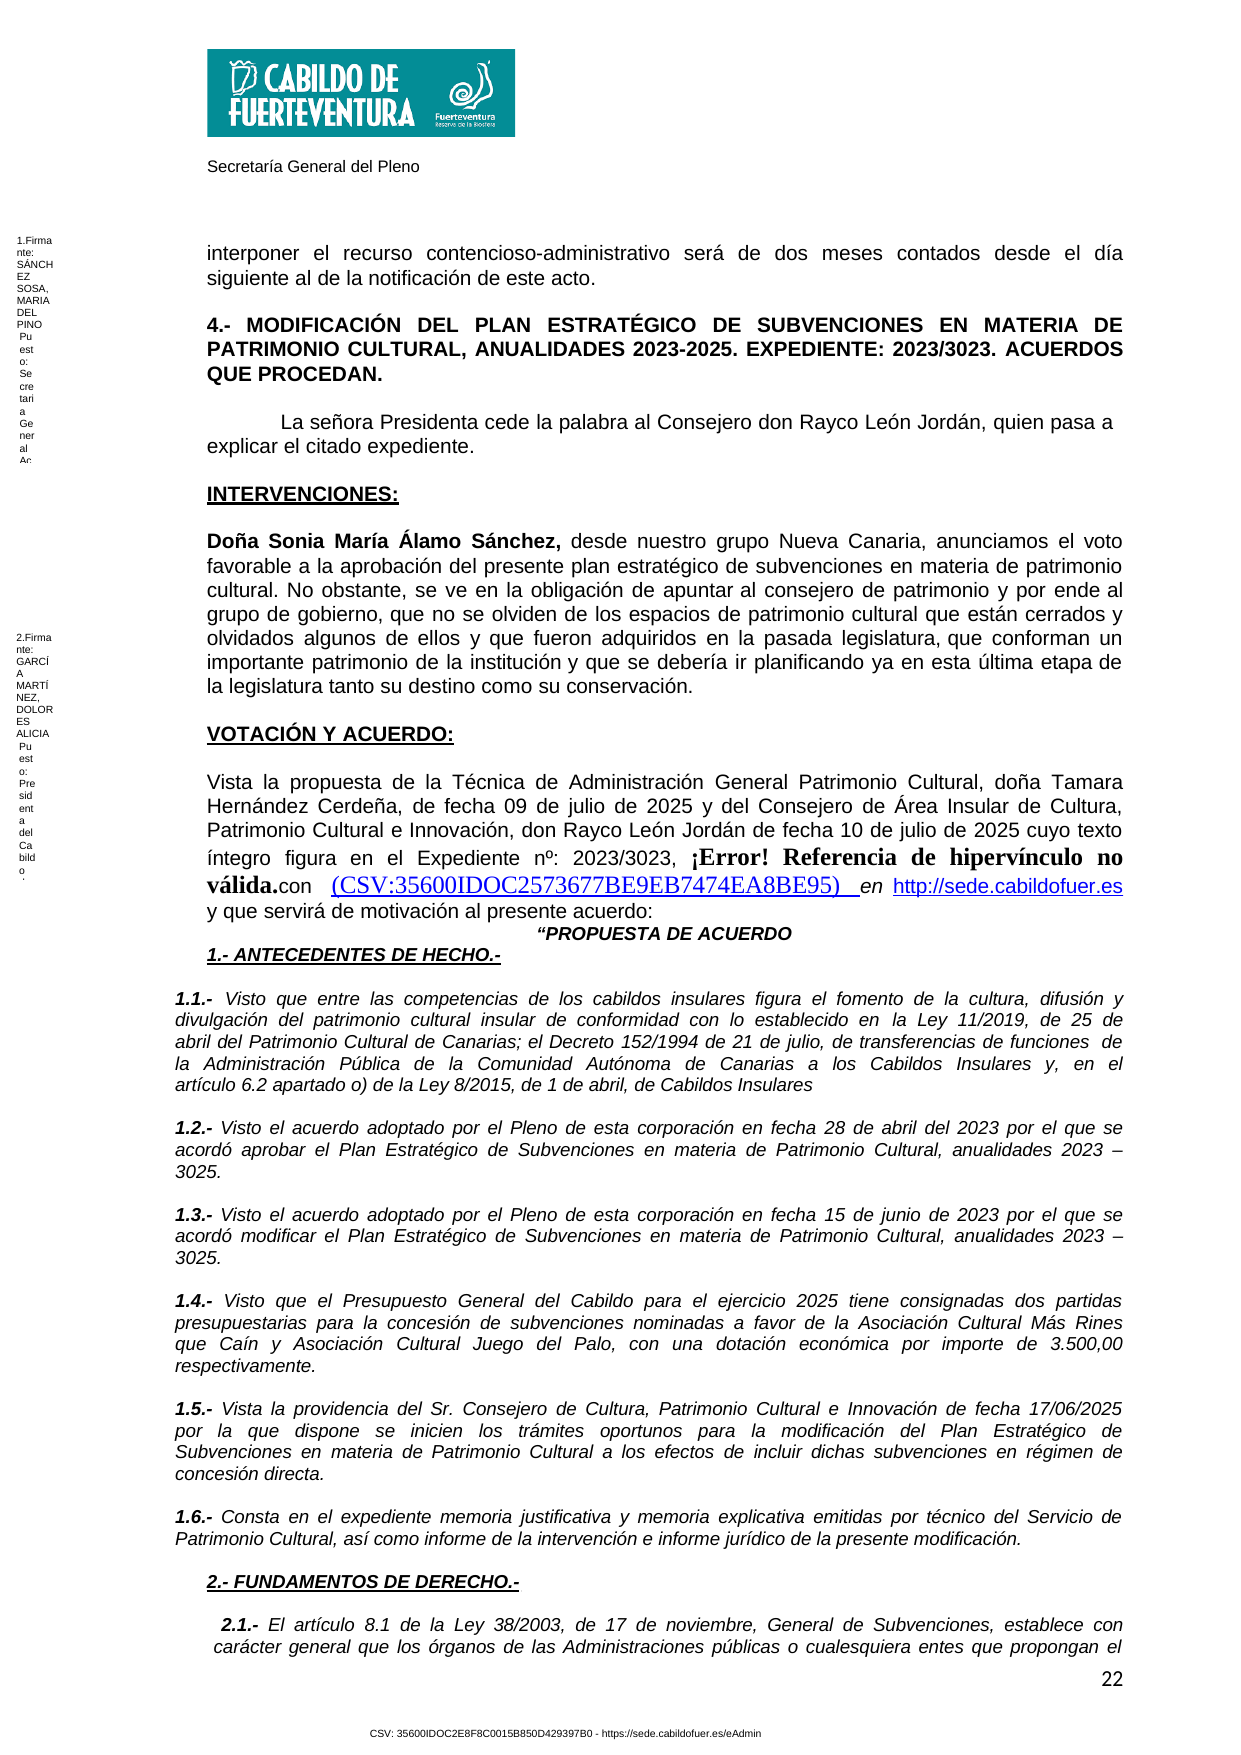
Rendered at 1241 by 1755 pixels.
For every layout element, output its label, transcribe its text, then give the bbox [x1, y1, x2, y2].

text interponer el recurso contencioso-administrativo será de dos meses contados desde el día siguiente al de la notificación de este acto. [207, 241, 1123, 289]
text Puesto: Presidenta del Cabildo de Fuerteventura Fecha Firma: 22/08/2025 11:50:06 [19, 740, 36, 879]
text Doña Sonia María Álamo Sánchez, desde nuestro grupo Nueva Canaria, anunciamos el voto favorable a la aprobación del presente plan estratégico de subvenciones en materia de patrimonio cultural. No obstante, se ve en la obligación de apuntar al consejero de patrimonio y por ende al grupo de gobierno, que no se olviden de los espacios de patrimonio cultural que están cerrados y olvidados algunos de ellos y que fueron adquiridos en la pasada legislatura, que conforman un importante patrimonio de la institución y que se debería ir planificando ya en esta última etapa de la legislatura tanto su destino como su conservación. [207, 529, 1123, 698]
text Puesto: Secretaria General Acctal. del Pleno Fecha Firma: 22/08/2025 09:28:22 [19, 331, 37, 463]
subtitle 2.- FUNDAMENTOS DE DERECHO.- [207, 1571, 1241, 1592]
text 1.2.- Visto el acuerdo adoptado por el Pleno de esta corporación en fecha 28 de abril del 2023 por el que se acordó aprobar el Plan Estratégico de Subvenciones en materia de Patrimonio Cultural, anualidades 2023 – 3025. [175, 1117, 1123, 1182]
text 1.- ANTECEDENTES DE HECHO.- [207, 944, 1241, 966]
text INTERVENCIONES: [207, 481, 1241, 505]
subtitle “PROPUESTA DE ACUERDO [535, 923, 794, 944]
text 2.1.- El artículo 8.1 de la Ley 38/2003, de 17 de noviembre, General de Subvenciones, establece con carácter general que los órganos de las Administraciones públicas o cualesquiera entes que propongan el [175, 1614, 1123, 1657]
text 1.5.- Vista la providencia del Sr. Consejero de Cultura, Patrimonio Cultural e Innovación de fecha 17/06/2025 por la que dispone se inicien los trámites oportunos para la modificación del Plan Estratégico de Subvenciones en materia de Patrimonio Cultural a los efectos de incluir dichas subvenciones en régimen de concesión directa. [175, 1398, 1123, 1484]
text 1.3.- Visto el acuerdo adoptado por el Pleno de esta corporación en fecha 15 de junio de 2023 por el que se acordó modificar el Plan Estratégico de Subvenciones en materia de Patrimonio Cultural, anualidades 2023 – 3025. [175, 1203, 1123, 1268]
text 1.Firmante: SÁNCHEZ SOSA,MARIA DEL PINO [17, 234, 54, 330]
subtitle 22 [175, 1664, 1123, 1692]
text 1.6.- Consta en el expediente memoria justificativa y memoria explicativa emitidas por técnico del Servicio de Patrimonio Cultural, así como informe de la intervención e informe jurídico de la presente modificación. [175, 1506, 1123, 1549]
text La señora Presidenta cede la palabra al Consejero don Rayco León Jordán, quien pasa a explicar el citado expediente. [207, 409, 1123, 458]
text Vista la propuesta de la Técnica de Administración General Patrimonio Cultural, doña Tamara Hernández Cerdeña, de fecha 09 de julio de 2025 y del Consejero de Área Insular de Cultura, Patrimonio Cultural e Innovación, don Rayco León Jordán de fecha 10 de julio de 2025 cuyo texto íntegro figura en el Expediente nº: 2023/3023, ¡Error! Referencia de hipervínculo no válida.con (CSV:35600IDOC2573677BE9EB7474EA8BE95) en http://sede.cabildofuer.es y que servirá de motivación al presente acuerdo: [207, 770, 1123, 923]
text 4.- MODIFICACIÓN DEL PLAN ESTRATÉGICO DE SUBVENCIONES EN MATERIA DE PATRIMONIO CULTURAL, ANUALIDADES 2023-2025. EXPEDIENTE: 2023/3023. ACUERDOS QUE PROCEDAN. [207, 313, 1123, 385]
text 2.Firmante: GARCÍA MARTÍNEZ, DOLORES ALICIA [16, 632, 53, 740]
text VOTACIÓN Y ACUERDO: [207, 722, 1241, 746]
text 1.1.- Visto que entre las competencias de los cabildos insulares figura el fomento de la cultura, difusión y divulgación del patrimonio cultural insular de conformidad con lo establecido en la Ley 11/2019, de 25 de abril del Patrimonio Cultural de Canarias; el Decreto 152/1994 de 21 de julio, de transferencias de funciones de la Administración Pública de la Comunidad Autónoma de Canarias a los Cabildos Insulares y, en el artículo 6.2 apartado o) de la Ley 8/2015, de 1 de abril, de Cabildos Insulares [175, 987, 1123, 1096]
text 1.4.- Visto que el Presupuesto General del Cabildo para el ejercicio 2025 tiene consignadas dos partidas presupuestarias para la concesión de subvenciones nominadas a favor de la Asociación Cultural Más Rines que Caín y Asociación Cultural Juego del Palo, con una dotación económica por importe de 3.500,00 respectivamente. [175, 1290, 1123, 1376]
